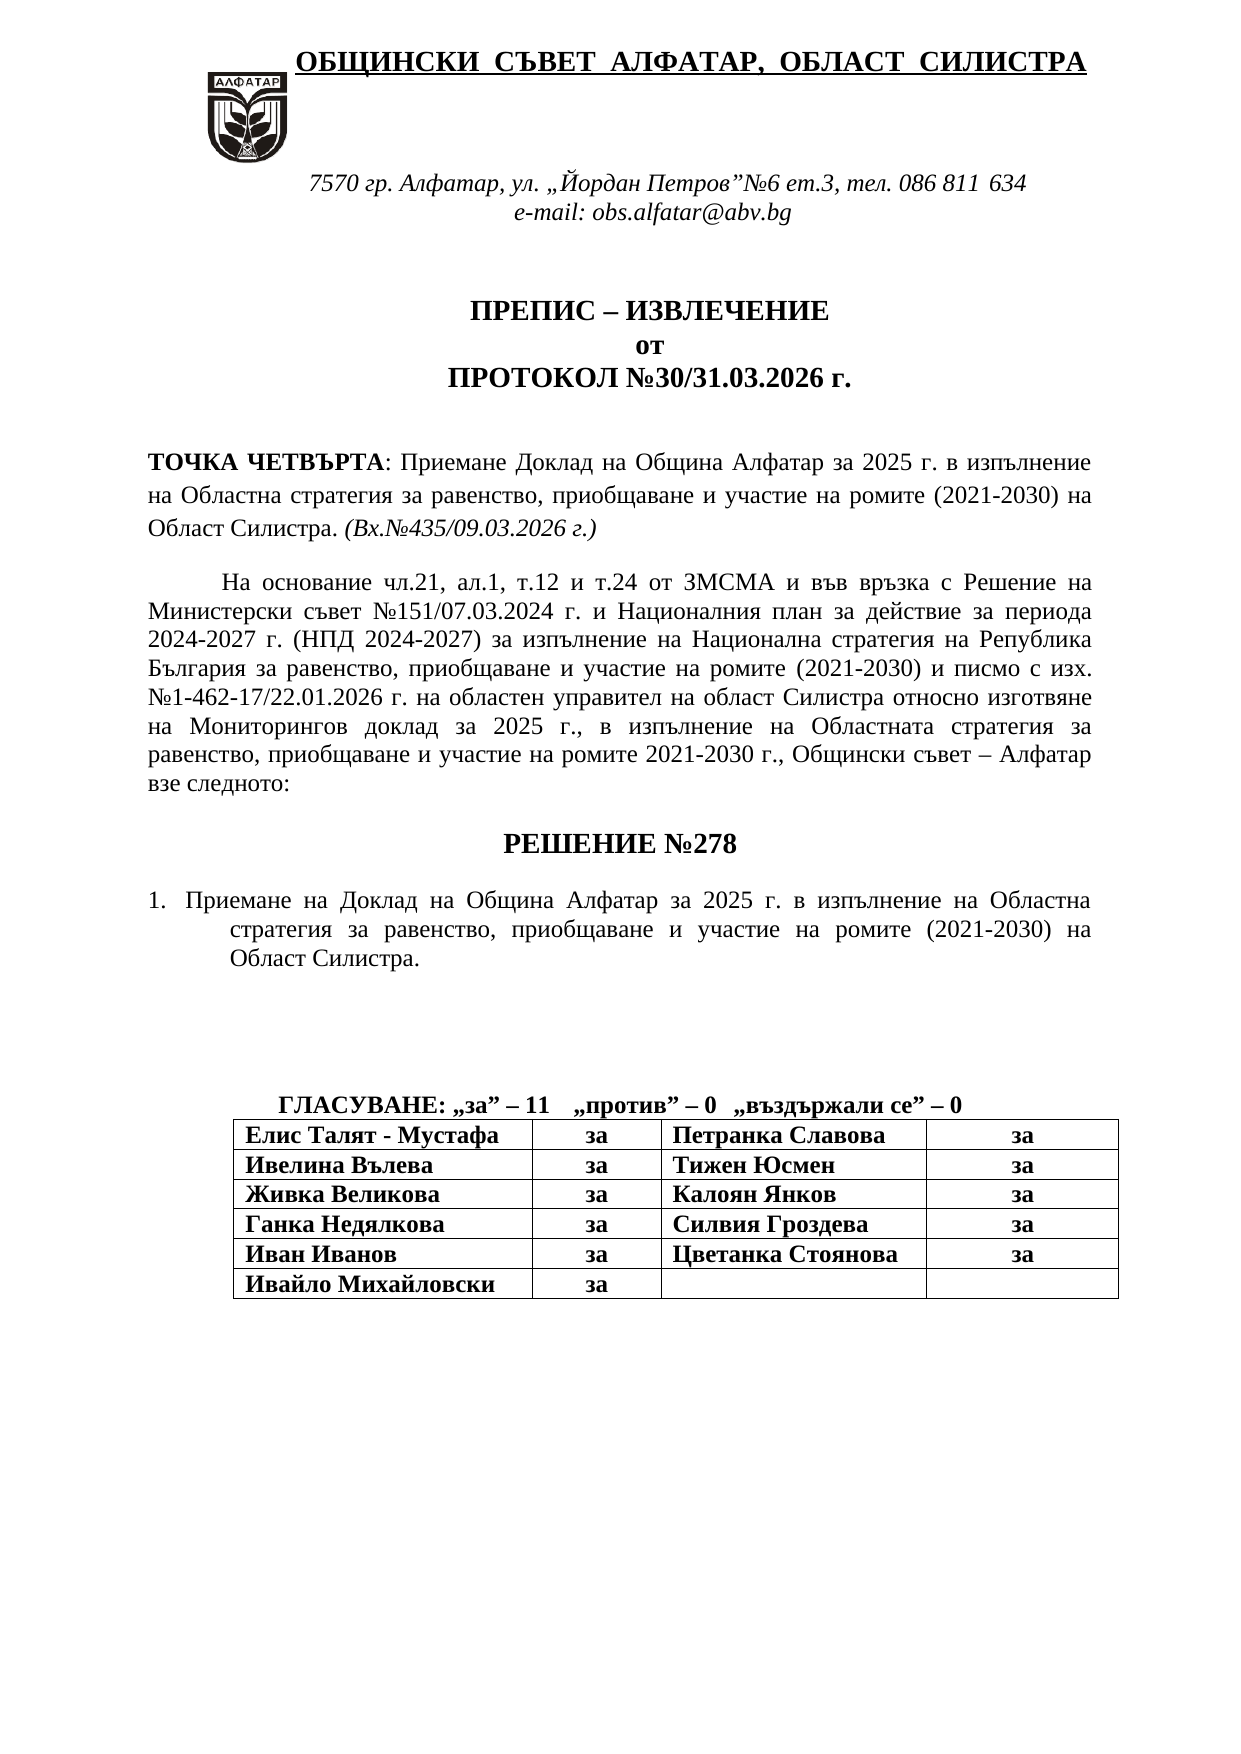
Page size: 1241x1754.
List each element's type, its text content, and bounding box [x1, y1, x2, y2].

text e-mail: obs.alfatar@abv.bg [148, 197, 1101, 226]
table_cell Цветанка Стоянова [662, 1239, 926, 1268]
table_header за [927, 1120, 1118, 1149]
table_cell за [533, 1209, 661, 1238]
table_cell [927, 1269, 1118, 1298]
text ГЛАСУВАНЕ: „за” – 11 „против” – 0 „въздържали се” – 0 [148, 1090, 1093, 1119]
text ПРОТОКОЛ №30/31.03.2026 г. [148, 360, 1152, 394]
text РЕШЕНИЕ №278 [148, 826, 1093, 859]
text ОБЩИНСКИ СЪВЕТ АЛФАТАР, ОБЛАСТ СИЛИСТРА [148, 44, 1101, 164]
text от [148, 327, 1152, 360]
table_cell Ивелина Вълева [234, 1150, 532, 1178]
table_header за [533, 1120, 661, 1149]
table_cell Силвия Гроздева [662, 1209, 926, 1238]
table_cell за [927, 1180, 1118, 1208]
table_cell за [927, 1209, 1118, 1238]
table_cell за [533, 1150, 661, 1178]
table_cell [662, 1269, 926, 1298]
text ПРЕПИС – ИЗВЛЕЧЕНИЕ [148, 293, 1152, 327]
table_header Петранка Славова [662, 1120, 926, 1149]
table_cell Калоян Янков [662, 1180, 926, 1208]
table_cell за [533, 1239, 661, 1268]
list Приемане на Доклад на Община Алфатар за 2025 г. в изпълнение на Областна стратегия за равенство, приобщаване и участие на ромите (2021-2030) на Област Силистра. [148, 885, 1093, 971]
table_cell за [927, 1150, 1118, 1178]
text ТОЧКА ЧЕТВЪРТА: Приемане Доклад на Община Алфатар за 2025 г. в изпълнение на Областна стратегия за равенство, приобщаване и участие на ромите (2021-2030) на Област Силистра. (Вх.№435/09.03.2026 г.) [148, 447, 1093, 542]
table_cell за [533, 1180, 661, 1208]
table_cell Ивайло Михайловски [234, 1269, 532, 1298]
table_cell за [533, 1269, 661, 1298]
text На основание чл.21, ал.1, т.12 и т.24 от ЗМСМА и във връзка с Решение на Министерски съвет №151/07.03.2024 г. и Националния план за действие за периода 2024-2027 г. (НПД 2024-2027) за изпълнение на Национална стратегия на Република България за равенство, приобщаване и участие на ромите (2021-2030) и писмо с изх. №1-462-17/22.01.2026 г. на областен управител на област Силистра относно изготвяне на Мониторингов доклад за 2025 г., в изпълнение на Областната стратегия за равенство, приобщаване и участие на ромите 2021-2030 г., Общински съвет – Алфатар взе следното: [148, 567, 1093, 797]
table_cell Иван Иванов [234, 1239, 532, 1268]
table_cell Живка Великова [234, 1180, 532, 1208]
table_cell Тижен Юсмен [662, 1150, 926, 1178]
table_cell за [927, 1239, 1118, 1268]
table_header Елис Талят - Мустафа [234, 1120, 532, 1149]
table_cell Ганка Недялкова [234, 1209, 532, 1238]
text 7570 гр. Алфатар, ул. „Йордан Петров”№6 ет.3, тел. 086 811 634 [148, 164, 1101, 197]
